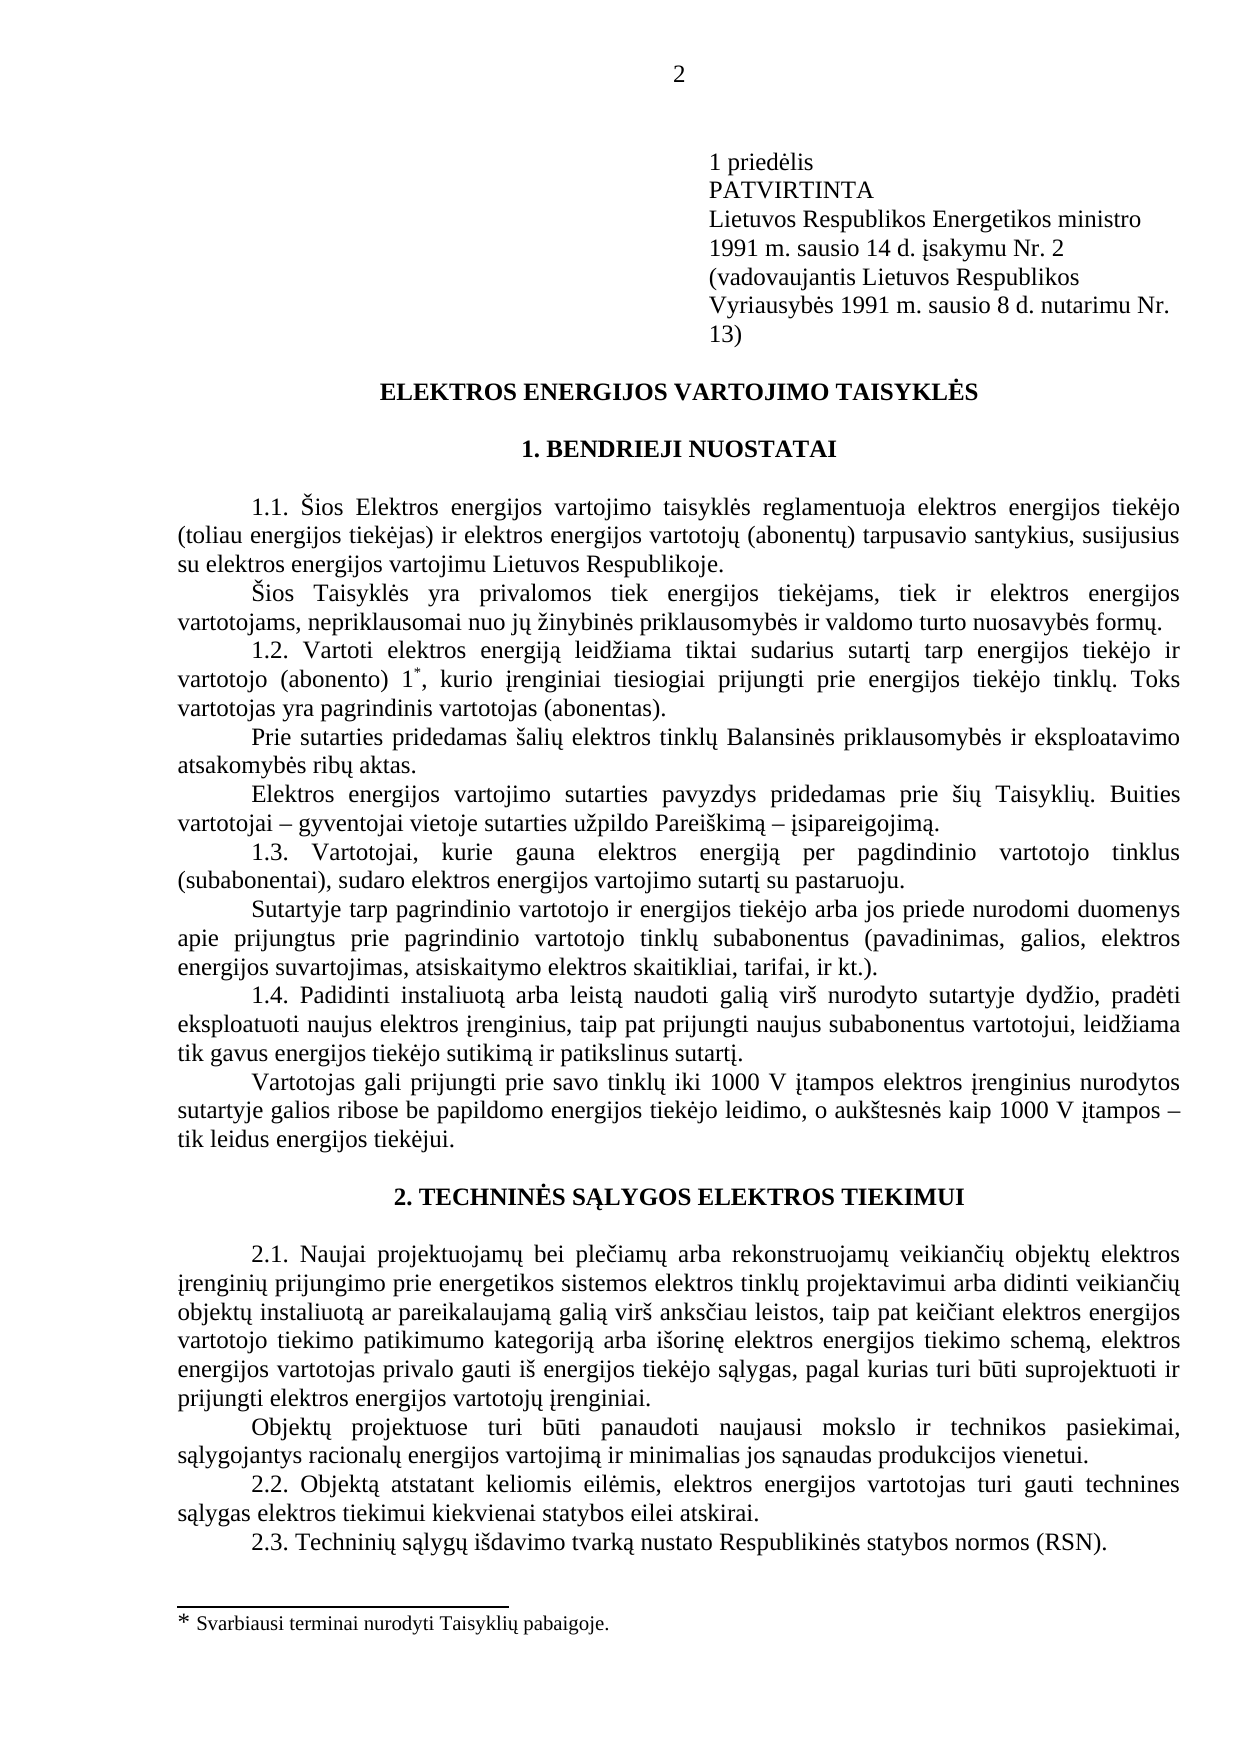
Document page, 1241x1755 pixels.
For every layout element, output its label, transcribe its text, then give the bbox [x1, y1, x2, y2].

text Patvirtinta [177, 176, 1181, 204]
text 1991 m. sausio 14 d. įsakymu Nr. 2 [177, 233, 1181, 262]
text 2.1. Naujai projektuojamų bei plečiamų arba rekonstruojamų veikiančių objektų elektros įrenginių prijungimo prie energetikos sistemos elektros tinklų projektavimui arba didinti veikiančių objektų instaliuotą ar pareikalaujamą galią virš anksčiau leistos, taip pat keičiant elektros energijos vartotojo tiekimo patikimumo kategoriją arba išorinę elektros energijos tiekimo schemą, elektros energijos vartotojas privalo gauti iš energijos tiekėjo sąlygas, pagal kurias turi būti suprojektuoti ir prijungti elektros energijos vartotojų įrenginiai. [177, 1239, 1181, 1412]
text Vartotojas gali prijungti prie savo tinklų iki 1000 V įtampos elektros įrenginius nurodytos sutartyje galios ribose be papildomo energijos tiekėjo leidimo, o aukštesnės kaip 1000 V įtampos – tik leidus energijos tiekėjui. [177, 1067, 1181, 1153]
text Vyriausybės 1991 m. sausio 8 d. nutarimu Nr. [177, 291, 1181, 319]
text 2.3. Techninių sąlygų išdavimo tvarką nustato Respublikinės statybos normos (RSN). [177, 1527, 1181, 1556]
text 1.2. Vartoti elektros energiją leidžiama tiktai sudarius sutartį tarp energijos tiekėjo ir vartotojo (abonento) 1, kurio įrenginiai tiesiogiai prijungti prie energijos tiekėjo tinklų. Toks vartotojas yra pagrindinis vartotojas (abonentas). [177, 636, 1181, 722]
text 1.4. Padidinti instaliuotą arba leistą naudoti galią virš nurodyto sutartyje dydžio, pradėti eksploatuoti naujus elektros įrenginius, taip pat prijungti naujus subabonentus vartotojui, leidžiama tik gavus energijos tiekėjo sutikimą ir patikslinus sutartį. [177, 981, 1181, 1067]
text Šios Taisyklės yra privalomos tiek energijos tiekėjams, tiek ir elektros energijos vartotojams, nepriklausomai nuo jų žinybinės priklausomybės ir valdomo turto nuosavybės formų. [177, 578, 1181, 636]
text Svarbiausi terminai nurodyti Taisyklių pabaigoje. [177, 1607, 1181, 1636]
text 2.2. Objektą atstatant keliomis eilėmis, elektros energijos vartotojas turi gauti technines sąlygas elektros tiekimui kiekvienai statybos eilei atskirai. [177, 1469, 1181, 1527]
text Sutartyje tarp pagrindinio vartotojo ir energijos tiekėjo arba jos priede nurodomi duomenys apie prijungtus prie pagrindinio vartotojo tinklų subabonentus (pavadinimas, galios, elektros energijos suvartojimas, atsiskaitymo elektros skaitikliai, tarifai, ir kt.). [177, 894, 1181, 981]
text Objektų projektuose turi būti panaudoti naujausi mokslo ir technikos pasiekimai, sąlygojantys racionalų energijos vartojimą ir minimalias jos sąnaudas produkcijos vienetui. [177, 1412, 1181, 1469]
text 13) [177, 319, 1181, 348]
text 1 priedėlis [177, 147, 1181, 176]
text 1. BENDRIEJI NUOSTATAI [177, 434, 1181, 463]
text ELEKTROS ENERGIJOS VARTOJIMO TAISYKLĖS [177, 377, 1181, 406]
text (vadovaujantis Lietuvos Respublikos [177, 262, 1181, 291]
text 1.3. Vartotojai, kurie gauna elektros energiją per pagdindinio vartotojo tinklus (subabonentai), sudaro elektros energijos vartojimo sutartį su pastaruoju. [177, 837, 1181, 894]
text Elektros energijos vartojimo sutarties pavyzdys pridedamas prie šių Taisyklių. Buities vartotojai – gyventojai vietoje sutarties užpildo Pareiškimą – įsipareigojimą. [177, 779, 1181, 837]
text 1.1. Šios Elektros energijos vartojimo taisyklės reglamentuoja elektros energijos tiekėjo (toliau energijos tiekėjas) ir elektros energijos vartotojų (abonentų) tarpusavio santykius, susijusius su elektros energijos vartojimu Lietuvos Respublikoje. [177, 492, 1181, 578]
text Prie sutarties pridedamas šalių elektros tinklų Balansinės priklausomybės ir eksploatavimo atsakomybės ribų aktas. [177, 722, 1181, 779]
text 2. TECHNINĖS SĄLYGOS ELEKTROS TIEKIMUI [177, 1182, 1181, 1211]
text Lietuvos Respublikos Energetikos ministro [177, 204, 1181, 233]
